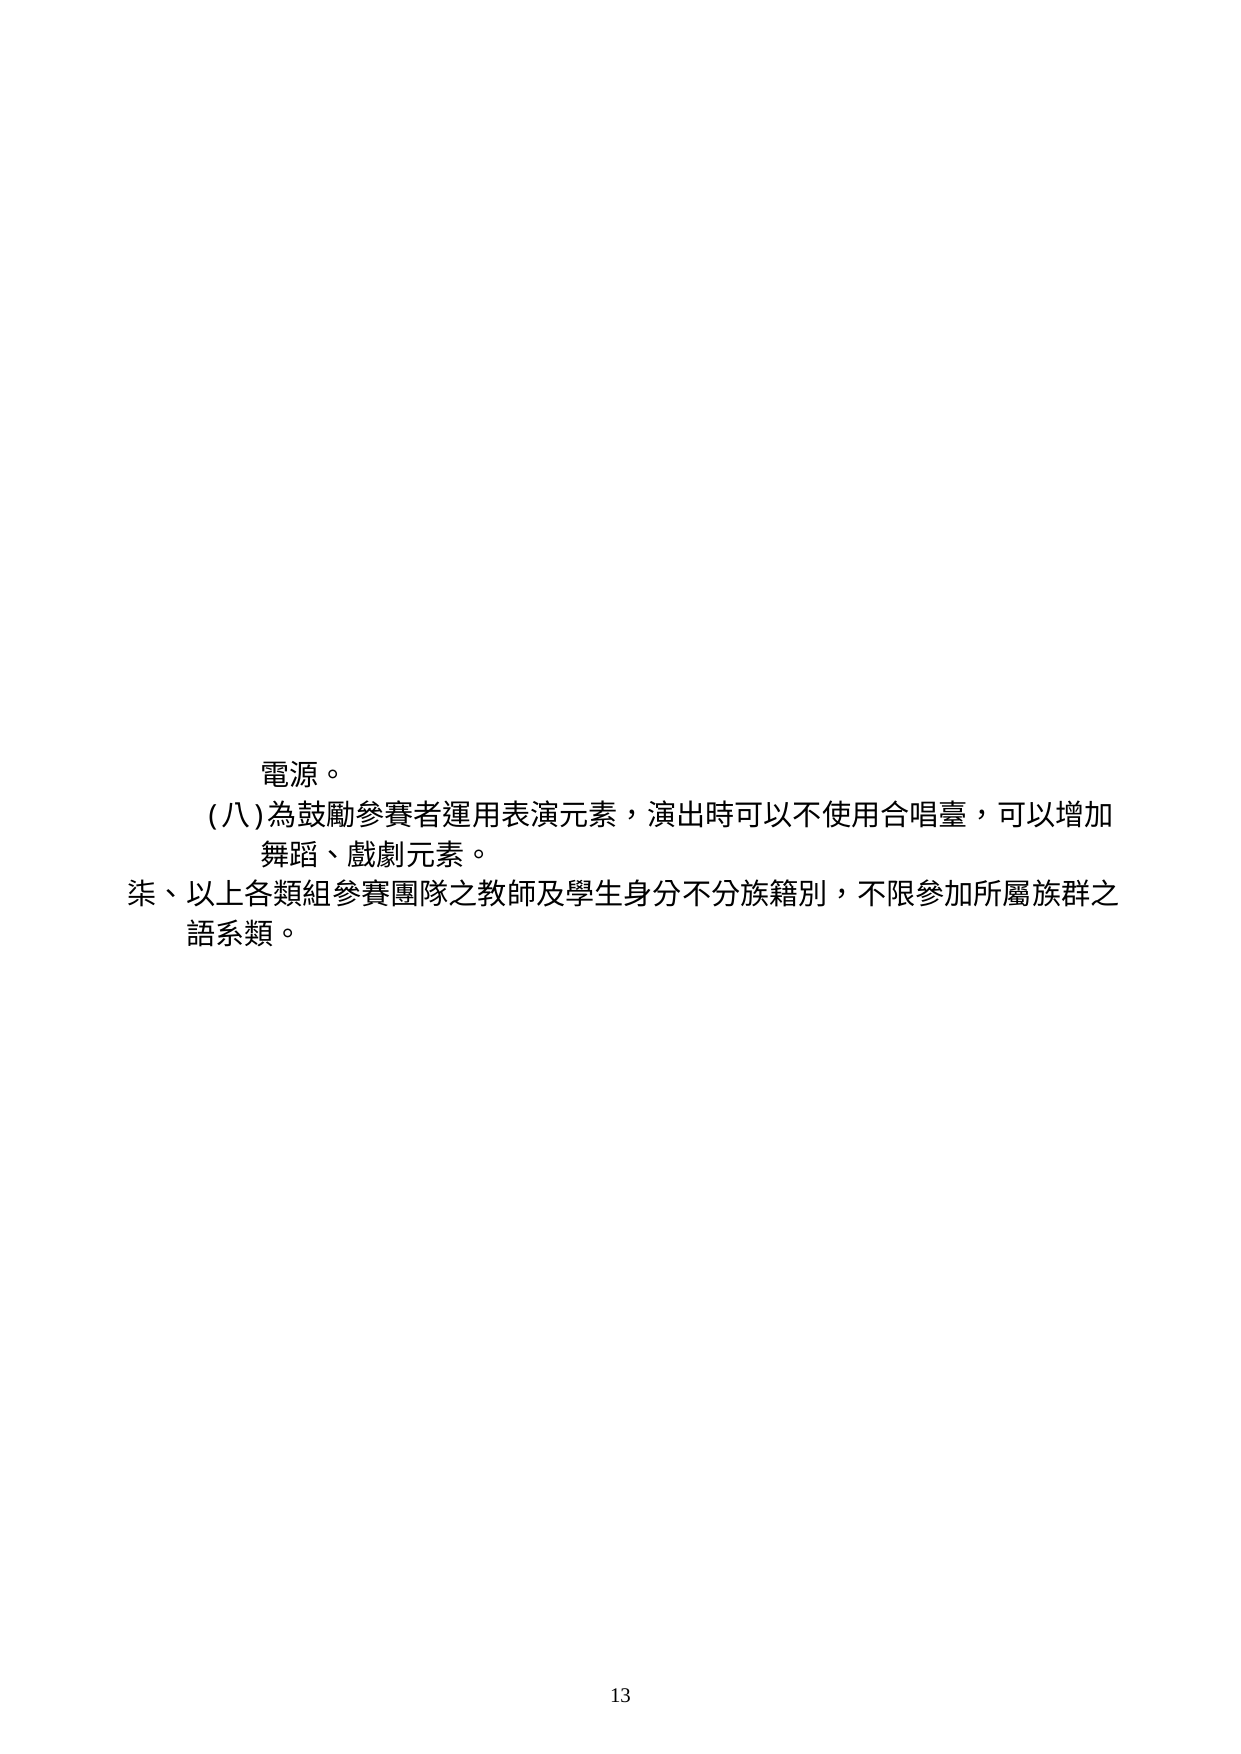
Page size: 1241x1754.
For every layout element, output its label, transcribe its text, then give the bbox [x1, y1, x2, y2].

text 電源。 [186, 754, 1128, 794]
text (八)為鼓勵參賽者運用表演元素，演出時可以不使用合唱臺，可以增加舞蹈、戲劇元素。 [186, 794, 1128, 873]
list 以上各類組參賽團隊之教師及學生身分不分族籍別，不限參加所屬族群之語系類。 [127, 873, 1128, 952]
